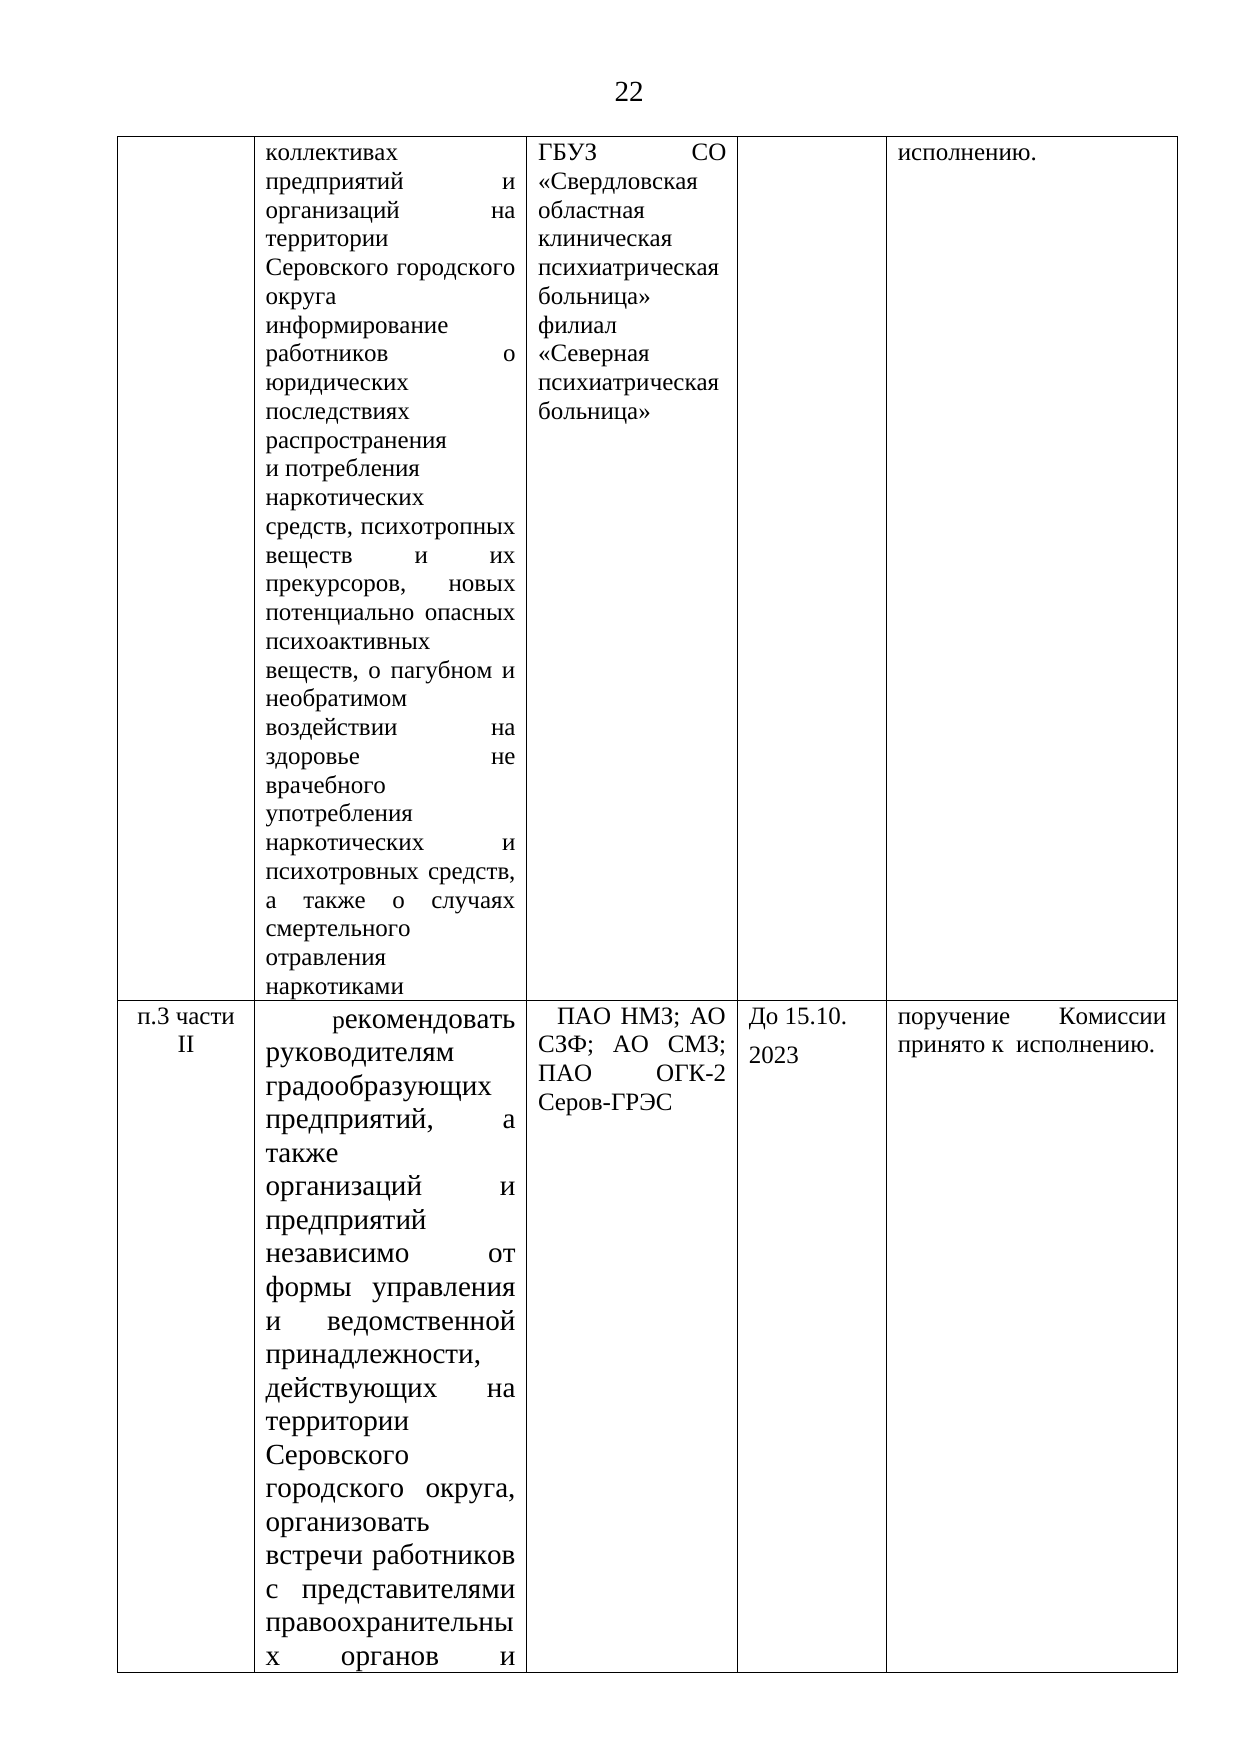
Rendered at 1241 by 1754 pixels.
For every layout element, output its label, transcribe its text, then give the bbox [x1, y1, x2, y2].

table_cell ГБУЗ СО «Свердловская областная клиническая психиатрическая больница» филиал «Северная психиатрическая больница» [527, 137, 737, 1000]
table_cell рекомендовать руководителям градообразующих предприятий, а также организаций и предприятий независимо от формы управления и ведомственной принадлежности, действующих на территории Серовского городского округа, организовать встречи работников с представителями правоохранительных органов и [255, 1001, 526, 1672]
table_cell До 15.10. 2023 [738, 1001, 886, 1672]
table_cell ПАО НМЗ; АО СЗФ; АО СМЗ; ПАО ОГК-2 Серов-ГРЭС [527, 1001, 737, 1672]
table_cell коллективах предприятий и организаций на территории Серовского городского округа информирование работников о юридических последствиях распространения и потребления наркотических средств, психотропных веществ и их прекурсоров, новых потенциально опасных психоактивных веществ, о пагубном и необратимом воздействии на здоровье не врачебного употребления наркотических и психотровных средств, а также о случаях смертельного отравления наркотиками [255, 137, 526, 1000]
table_cell [738, 137, 886, 1000]
table_cell поручение Комиссии принято к исполнению. [887, 1001, 1177, 1672]
table_cell [118, 137, 254, 1000]
table_cell исполнению. [887, 137, 1177, 1000]
table_cell п.3 части II [118, 1001, 254, 1672]
